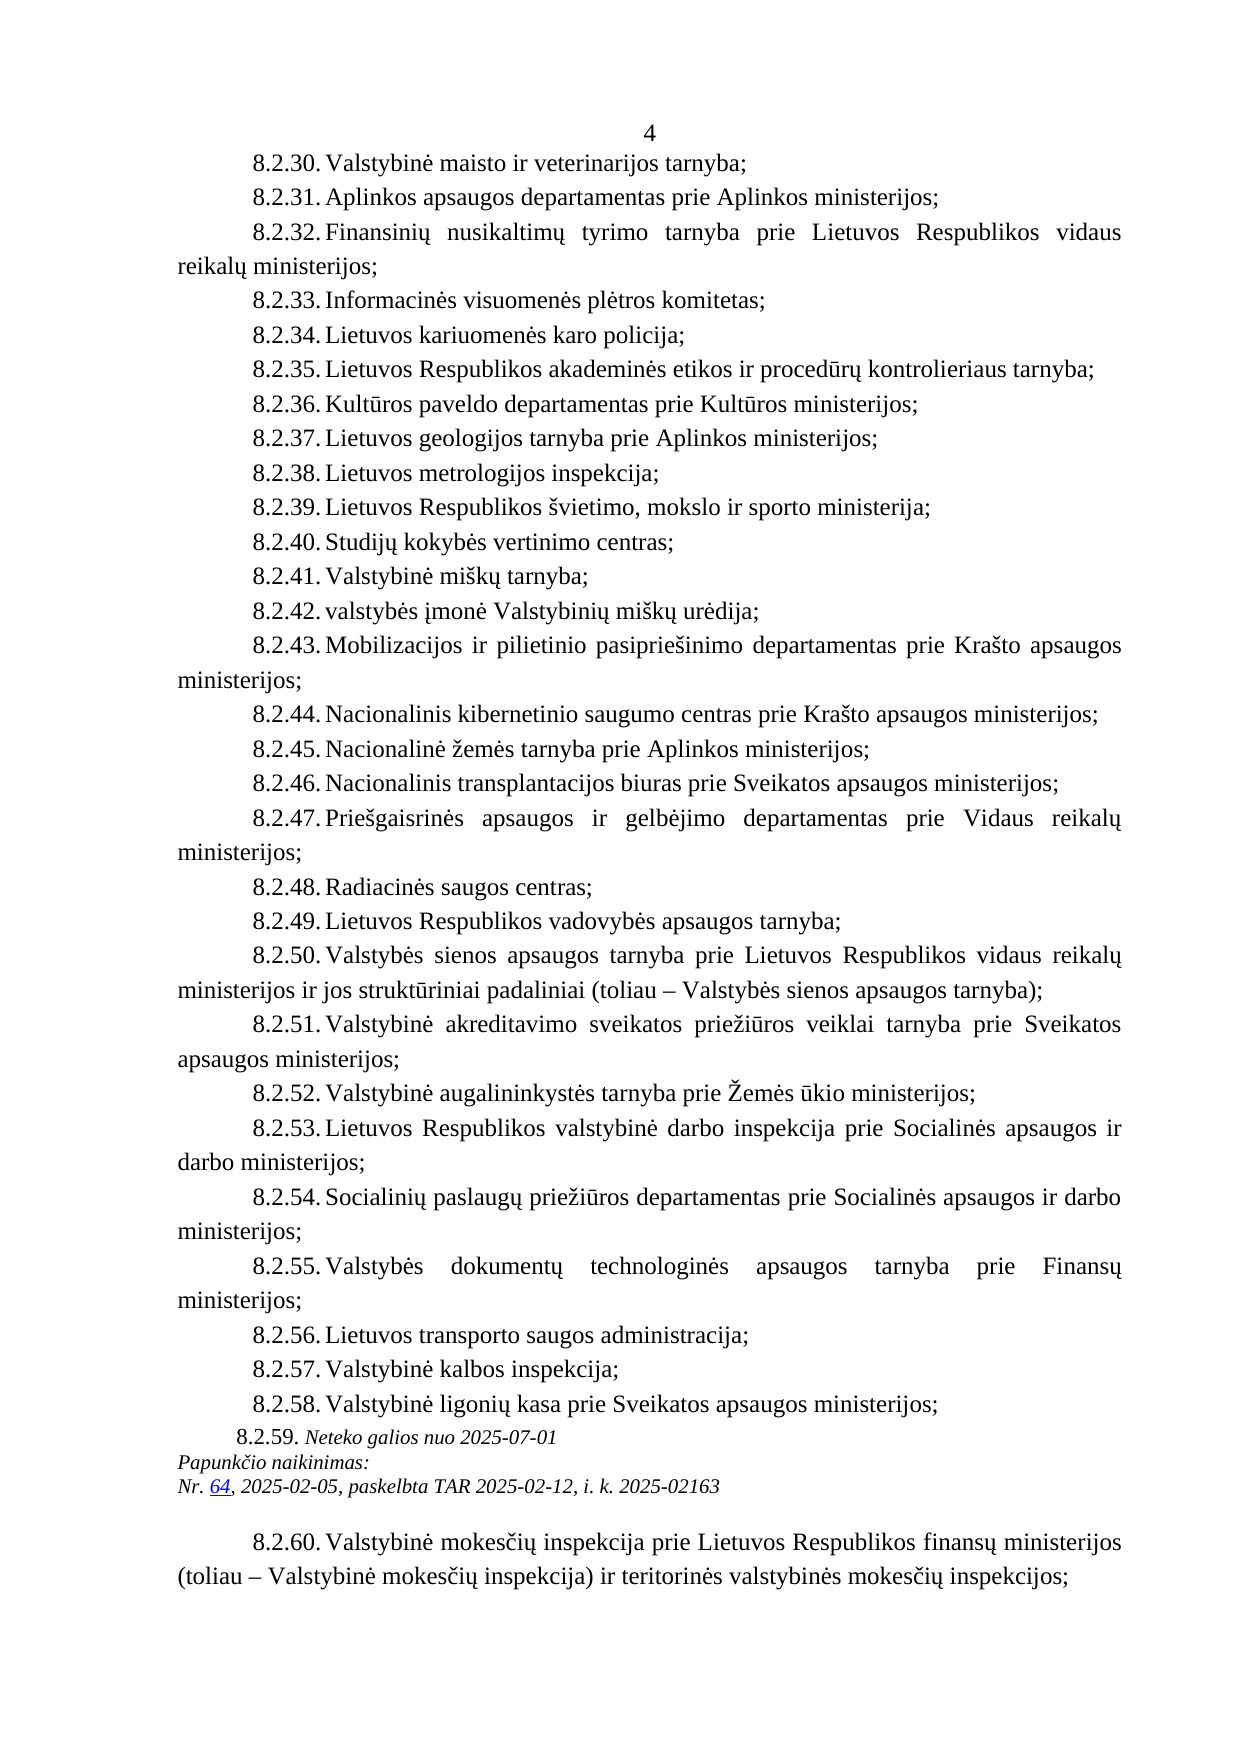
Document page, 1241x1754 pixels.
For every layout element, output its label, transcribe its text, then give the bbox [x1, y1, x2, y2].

text 8.2.55. Valstybės dokumentų technologinės apsaugos tarnyba prie Finansų ministerijos; [177, 1251, 1122, 1314]
text 8.2.44. Nacionalinis kibernetinio saugumo centras prie Krašto apsaugos ministerijos; [177, 699, 1122, 728]
text 8.2.59. Neteko galios nuo 2025-07-01 [177, 1423, 1122, 1450]
text 8.2.33. Informacinės visuomenės plėtros komitetas; [177, 286, 1122, 314]
text 8.2.50. Valstybės sienos apsaugos tarnyba prie Lietuvos Respublikos vidaus reikalų ministerijos ir jos struktūriniai padaliniai (toliau – Valstybės sienos apsaugos tarnyba); [177, 941, 1122, 1004]
text 8.2.35. Lietuvos Respublikos akademinės etikos ir procedūrų kontrolieriaus tarnyba; [177, 354, 1122, 383]
text 8.2.60. Valstybinė mokesčių inspekcija prie Lietuvos Respublikos finansų ministerijos (toliau – Valstybinė mokesčių inspekcija) ir teritorinės valstybinės mokesčių inspekcijos; [177, 1527, 1122, 1590]
text 8.2.31. Aplinkos apsaugos departamentas prie Aplinkos ministerijos; [177, 182, 1122, 211]
text 8.2.45. Nacionalinė žemės tarnyba prie Aplinkos ministerijos; [177, 734, 1122, 762]
text 8.2.38. Lietuvos metrologijos inspekcija; [177, 458, 1122, 487]
text 8.2.51. Valstybinė akreditavimo sveikatos priežiūros veiklai tarnyba prie Sveikatos apsaugos ministerijos; [177, 1009, 1122, 1073]
text 8.2.36. Kultūros paveldo departamentas prie Kultūros ministerijos; [177, 389, 1122, 418]
text 8.2.34. Lietuvos kariuomenės karo policija; [177, 320, 1122, 349]
text 8.2.49. Lietuvos Respublikos vadovybės apsaugos tarnyba; [177, 906, 1122, 935]
text 8.2.58. Valstybinė ligonių kasa prie Sveikatos apsaugos ministerijos; [177, 1389, 1122, 1418]
text 8.2.53. Lietuvos Respublikos valstybinė darbo inspekcija prie Socialinės apsaugos ir darbo ministerijos; [177, 1113, 1122, 1176]
text 8.2.32. Finansinių nusikaltimų tyrimo tarnyba prie Lietuvos Respublikos vidaus reikalų ministerijos; [177, 217, 1122, 280]
text 8.2.43. Mobilizacijos ir pilietinio pasipriešinimo departamentas prie Krašto apsaugos ministerijos; [177, 630, 1122, 693]
text 8.2.48. Radiacinės saugos centras; [177, 872, 1122, 900]
text 8.2.41. Valstybinė miškų tarnyba; [177, 561, 1122, 590]
text 8.2.47. Priešgaisrinės apsaugos ir gelbėjimo departamentas prie Vidaus reikalų ministerijos; [177, 803, 1122, 866]
text 8.2.30. Valstybinė maisto ir veterinarijos tarnyba; [177, 148, 1122, 176]
text 8.2.52. Valstybinė augalininkystės tarnyba prie Žemės ūkio ministerijos; [177, 1078, 1122, 1107]
text 8.2.42. valstybės įmonė Valstybinių miškų urėdija; [177, 596, 1122, 624]
text 8.2.57. Valstybinė kalbos inspekcija; [177, 1354, 1122, 1383]
text 8.2.39. Lietuvos Respublikos švietimo, mokslo ir sporto ministerija; [177, 492, 1122, 521]
text Nr. 64, 2025-02-05, paskelbta TAR 2025-02-12, i. k. 2025-02163 [177, 1474, 1122, 1498]
text Papunkčio naikinimas: [177, 1450, 1122, 1474]
text 8.2.46. Nacionalinis transplantacijos biuras prie Sveikatos apsaugos ministerijos; [177, 768, 1122, 797]
text 8.2.37. Lietuvos geologijos tarnyba prie Aplinkos ministerijos; [177, 423, 1122, 452]
text 8.2.54. Socialinių paslaugų priežiūros departamentas prie Socialinės apsaugos ir darbo ministerijos; [177, 1182, 1122, 1245]
text 8.2.56. Lietuvos transporto saugos administracija; [177, 1320, 1122, 1349]
text 8.2.40. Studijų kokybės vertinimo centras; [177, 527, 1122, 556]
